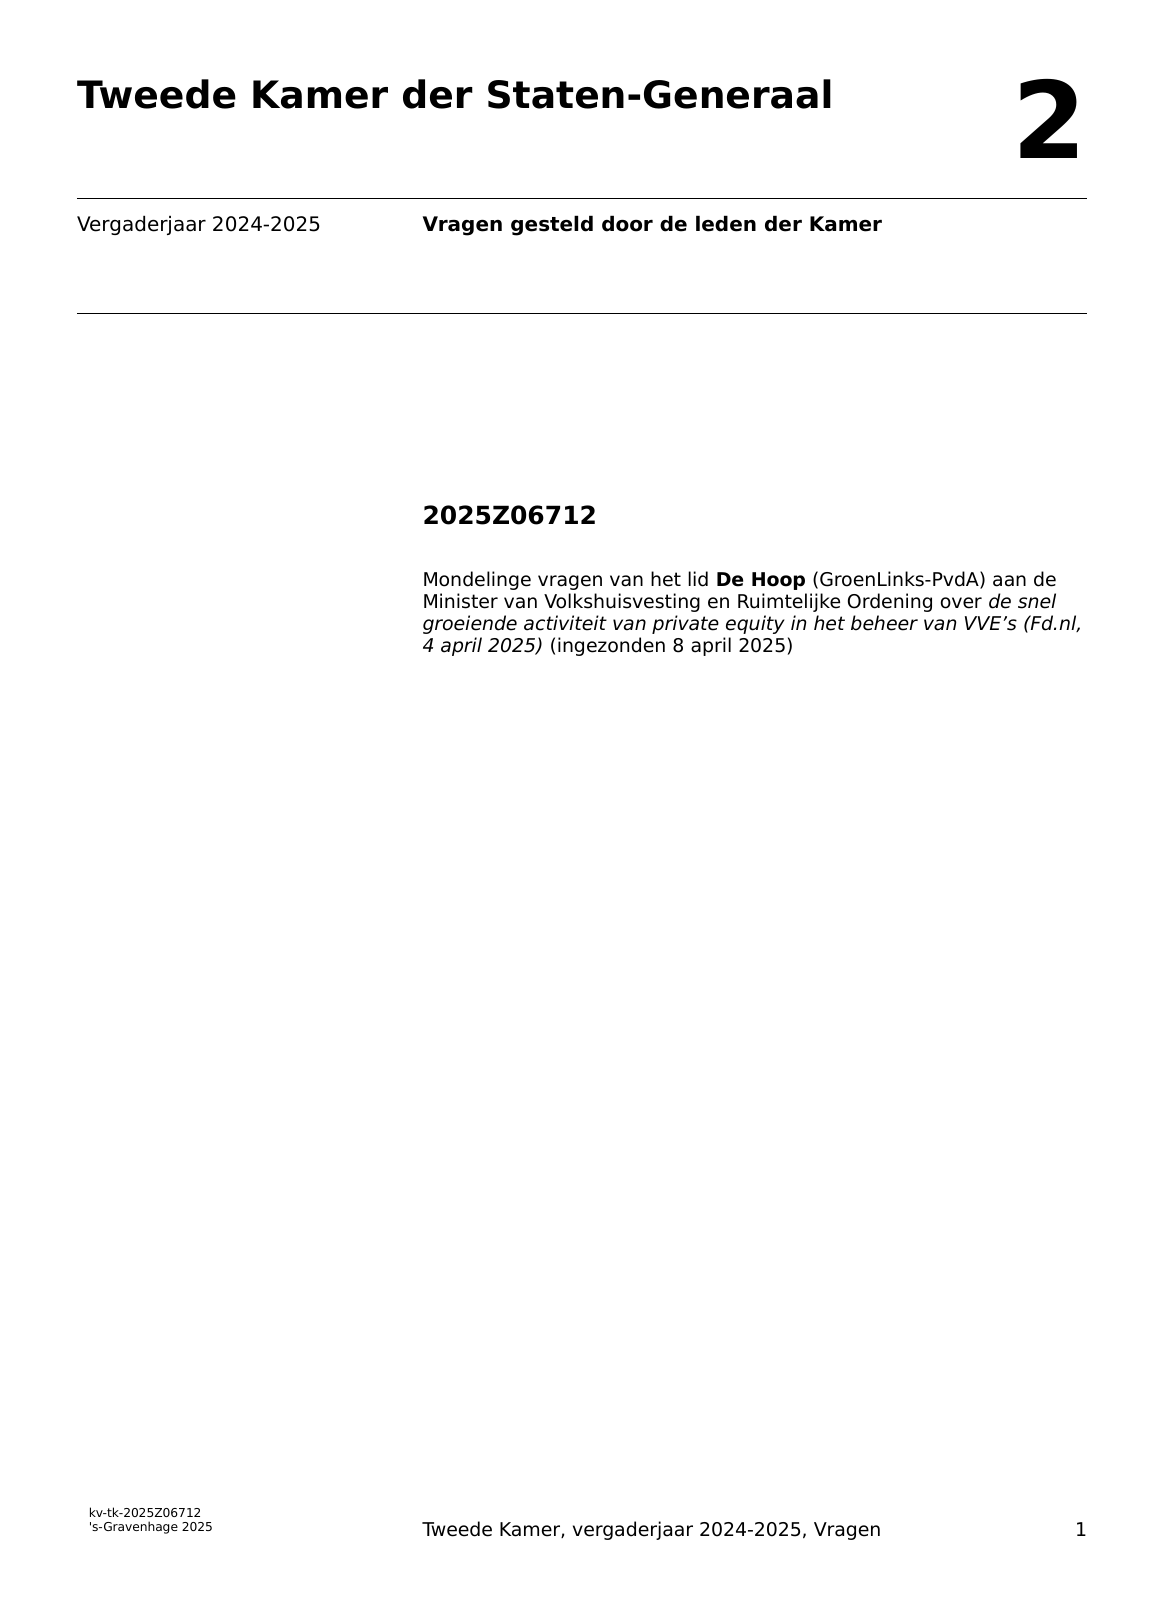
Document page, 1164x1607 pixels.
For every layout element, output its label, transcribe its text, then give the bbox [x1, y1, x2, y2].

table_cell Vragen gesteld door de leden der Kamer [422, 199, 1087, 313]
text Mondelinge vragen van het lid De Hoop (GroenLinks-PvdA) aan de Minister van Volkshuisvesting en Ruimtelijke Ordening over de snel groeiende activiteit van private equity in het beheer van VVE’s (Fd.nl, 4 april 2025) (ingezonden 8 april 2025) [422, 569, 1087, 657]
text 2025Z06712 [422, 501, 1087, 531]
table_header 2 [886, 59, 1087, 198]
table_header Tweede Kamer der Staten-Generaal [77, 59, 886, 198]
text 's-Gravenhage 2025 [88, 1520, 323, 1534]
table_cell Vergaderjaar 2024-2025 [77, 199, 422, 313]
text kv-tk-2025Z06712 [88, 1506, 323, 1520]
